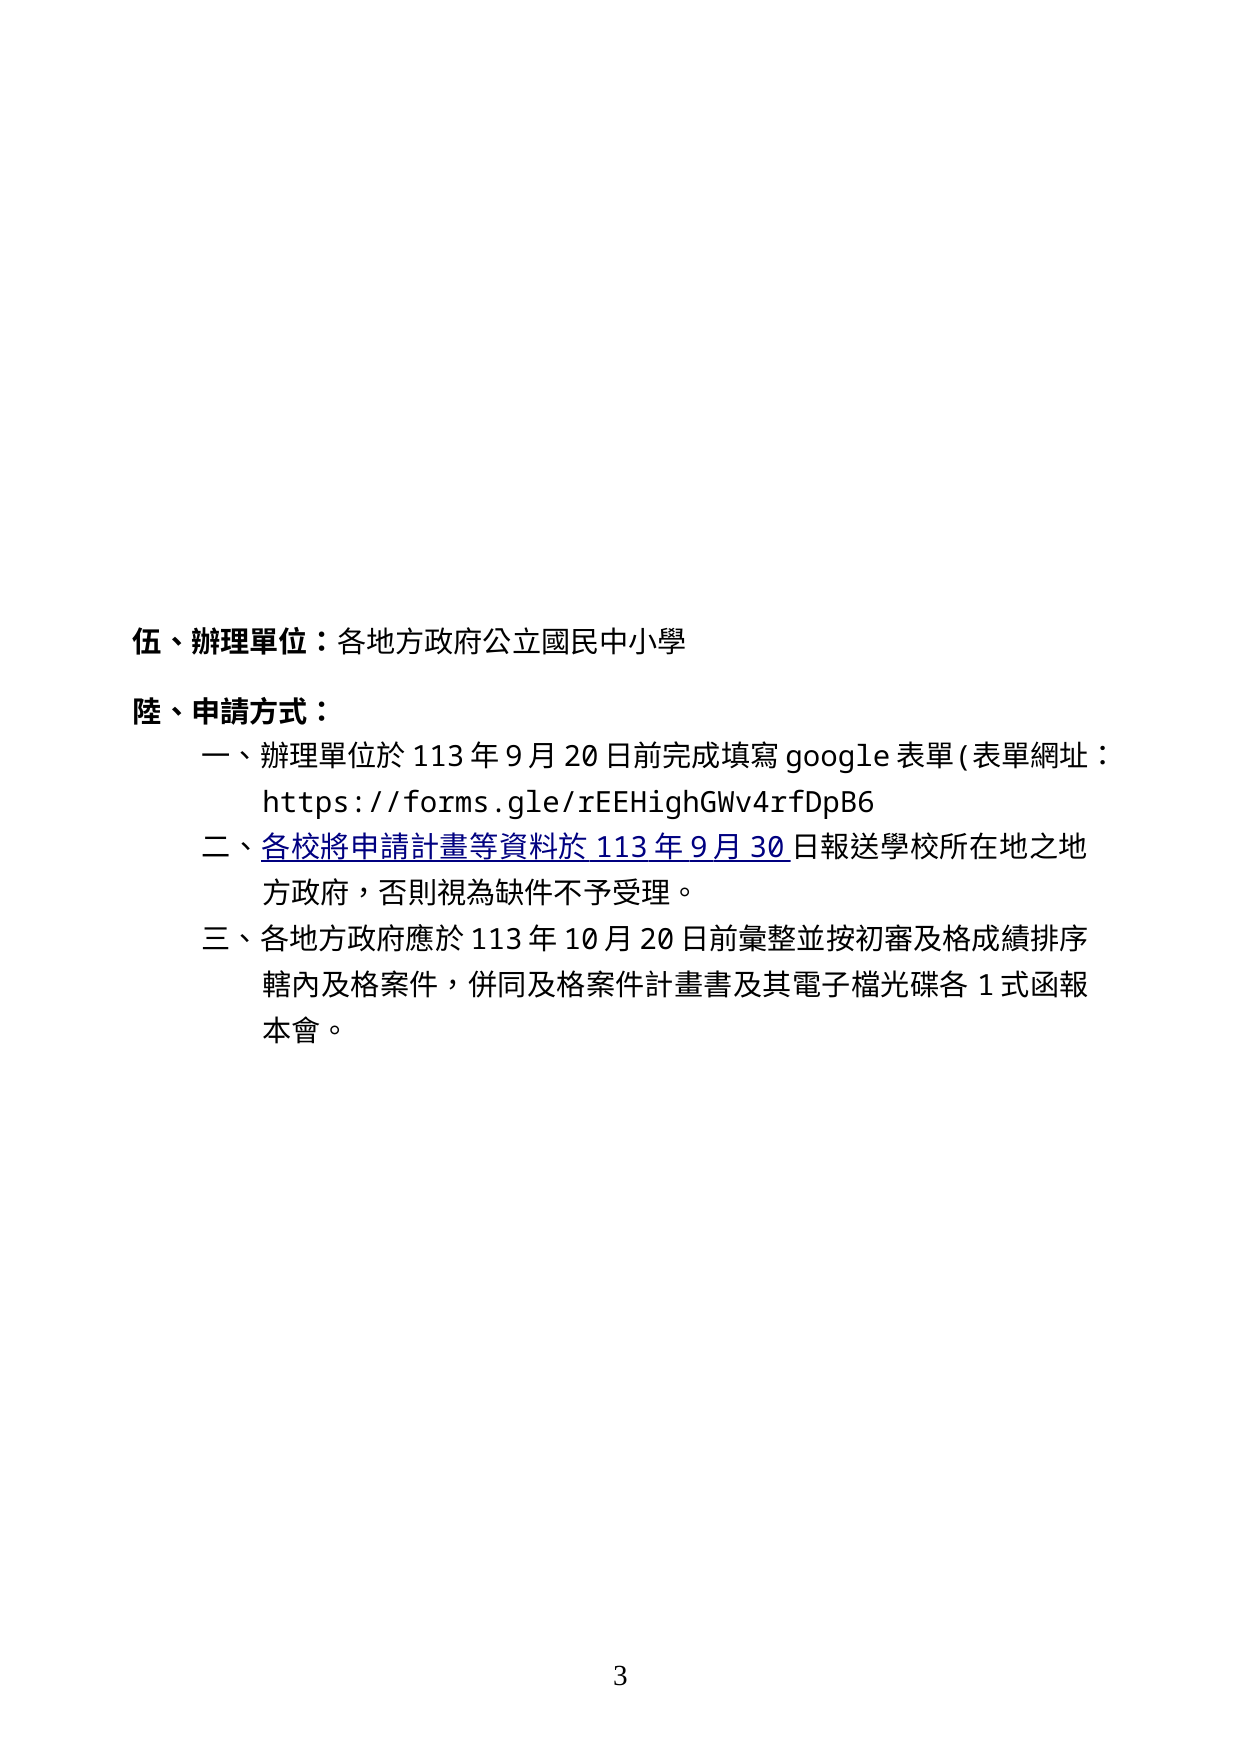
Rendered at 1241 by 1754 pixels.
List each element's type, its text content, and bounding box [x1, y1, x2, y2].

text 伍、辦理單位：各地方政府公立國民中小學 [133, 625, 1089, 659]
text 三、各地方政府應於113年10月20日前彙整並按初審及格成績排序轄內及格案件，併同及格案件計畫書及其電子檔光碟各1式函報本會。 [201, 913, 1089, 1050]
text 一、辦理單位於113年9月20日前完成填寫google表單(表單網址：https://forms.gle/rEEHighGWv4rfDpB6 [201, 729, 1089, 821]
text 陸、申請方式： [133, 696, 1089, 729]
text 二、各校將申請計畫等資料於113年9月30日報送學校所在地之地方政府，否則視為缺件不予受理。 [201, 821, 1089, 913]
